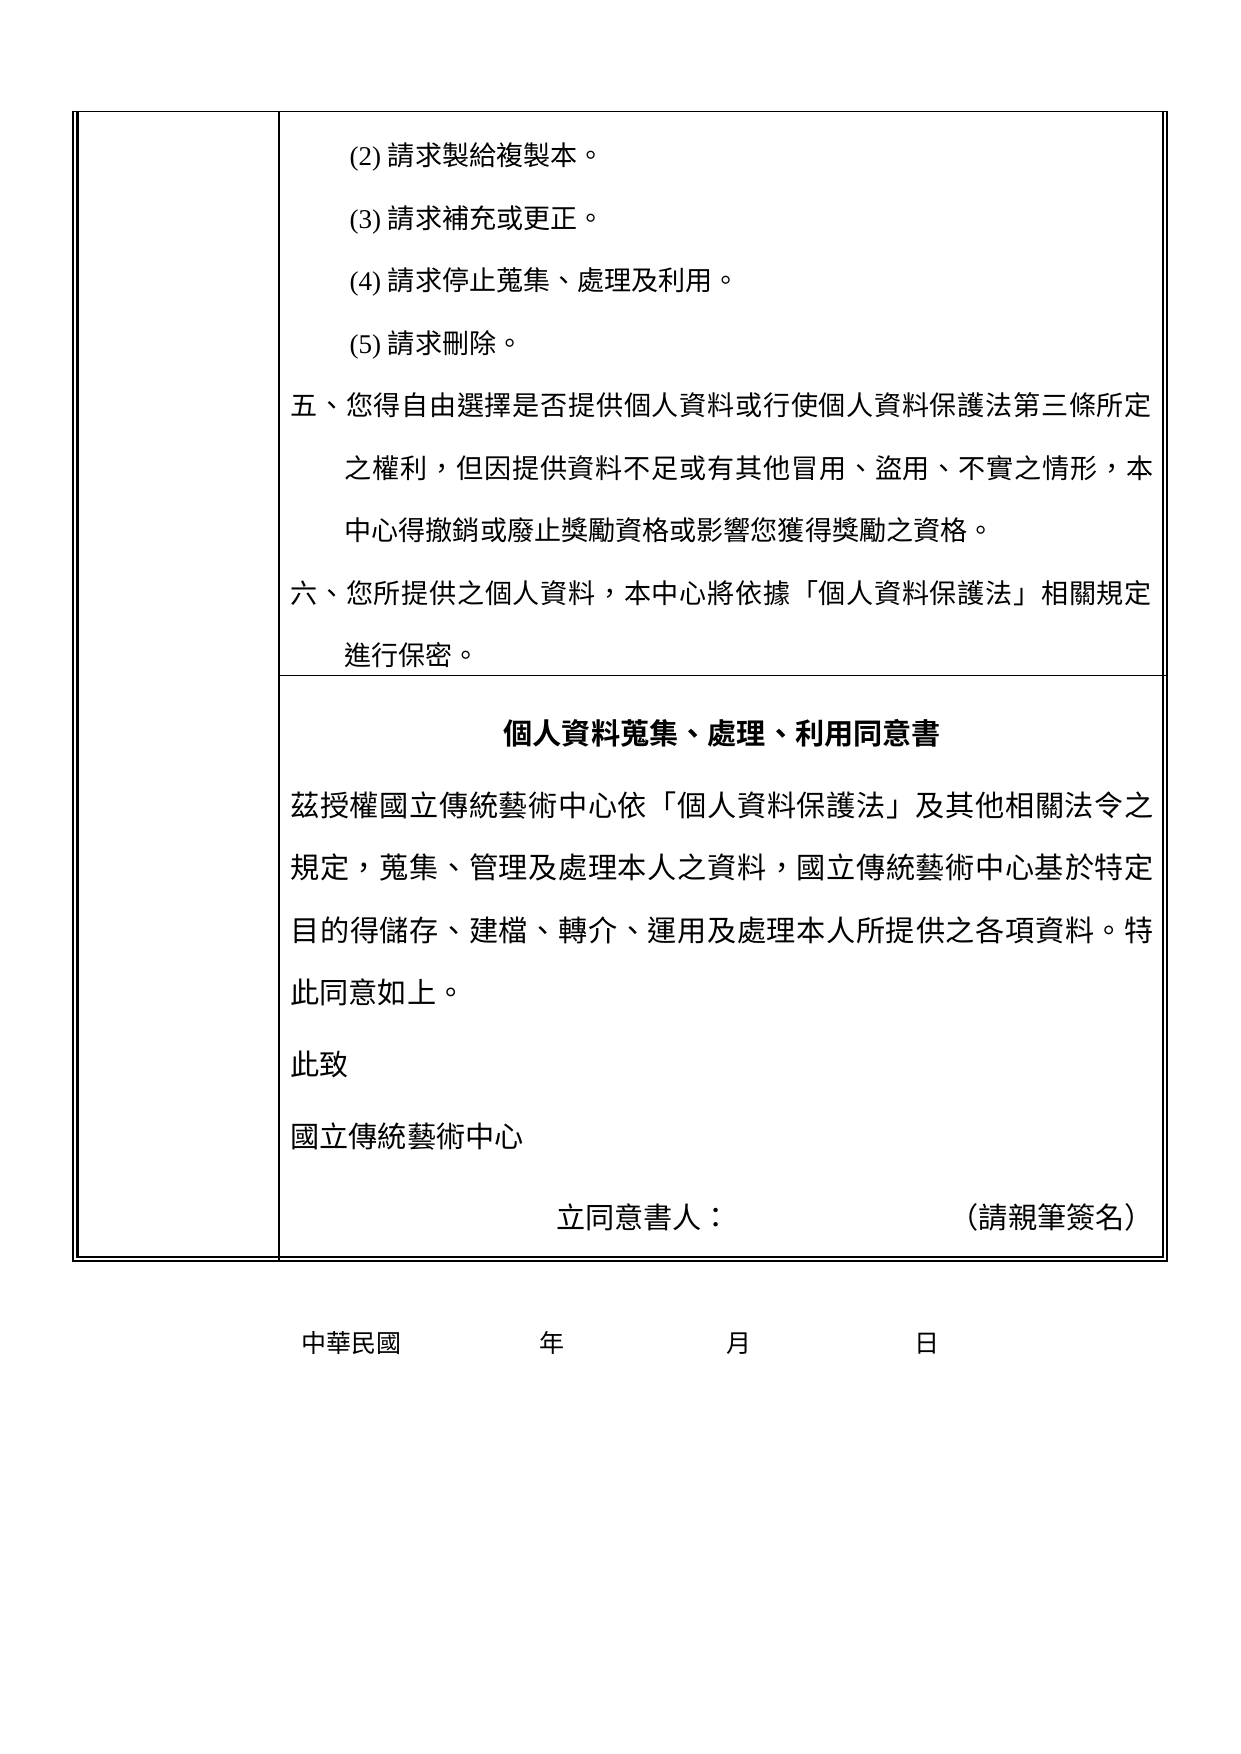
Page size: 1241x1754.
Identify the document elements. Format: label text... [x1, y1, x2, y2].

table_cell [79, 112, 278, 1256]
text 中華民國 年 月 日 [89, 1299, 1152, 1362]
table_cell (2) 請求製給複製本。 (3) 請求補充或更正。 (4) 請求停止蒐集、處理及利用。 (5) 請求刪除。 五、您得自由選擇是否提供個人資料或行使個人資料保護法第三條所定之權利，但因提供資料不足或有其他冒用、盜用、不實之情形，本中心得撤銷或廢止獎勵資格或影響您獲得獎勵之資格。 六、您所提供之個人資料，本中心將依據「個人資料保護法」相關規定進行保密。 [280, 112, 1162, 674]
table_cell 個人資料蒐集、處理、利用同意書 茲授權國立傳統藝術中心依「個人資料保護法」及其他相關法令之規定，蒐集、管理及處理本人之資料，國立傳統藝術中心基於特定目的得儲存、建檔、轉介、運用及處理本人所提供之各項資料。特此同意如上。 此致 國立傳統藝術中心 立同意書人： （請親筆簽名） [280, 676, 1162, 1256]
